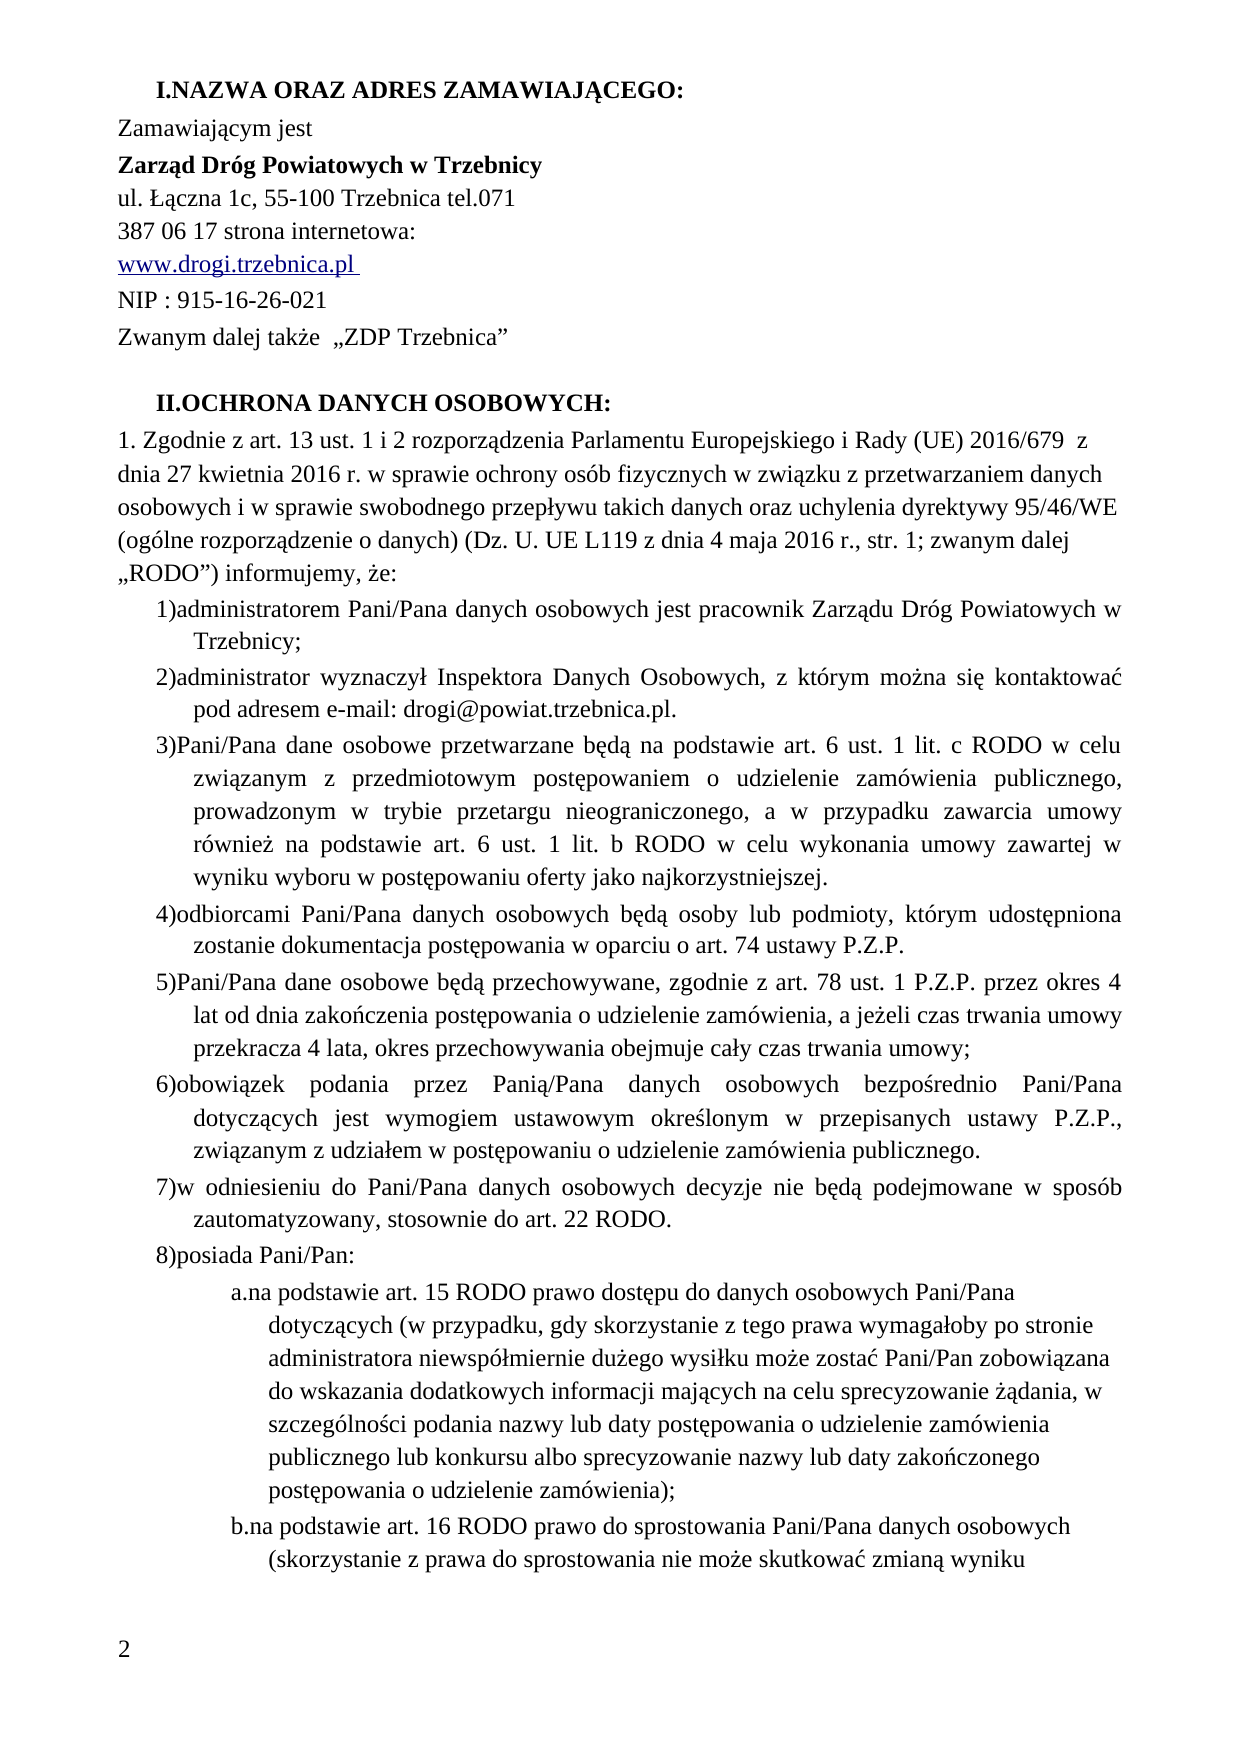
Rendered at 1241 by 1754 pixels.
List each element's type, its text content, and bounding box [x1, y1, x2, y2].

list obowiązek podania przez Panią/Pana danych osobowych bezpośrednio Pani/Pana dotyczących jest wymogiem ustawowym określonym w przepisanych ustawy P.Z.P., związanym z udziałem w postępowaniu o udzielenie zamówienia publicznego. [75, 1069, 1123, 1164]
text NIP : 915-16-26-021 [117, 286, 1123, 314]
list OCHRONA DANYCH OSOBOWYCH: [38, 388, 1144, 416]
list Pani/Pana dane osobowe przetwarzane będą na podstawie art. 6 ust. 1 lit. c RODO w celu związanym z przedmiotowym postępowaniem o udzielenie zamówienia publicznego, prowadzonym w trybie przetargu nieograniczonego, a w przypadku zawarcia umowy również na podstawie art. 6 ust. 1 lit. b RODO w celu wykonania umowy zawartej w wyniku wyboru w postępowaniu oferty jako najkorzystniejszej. [75, 730, 1123, 891]
list na podstawie art. 16 RODO prawo do sprostowania Pani/Pana danych osobowych (skorzystanie z prawa do sprostowania nie może skutkować zmianą wyniku [75, 1511, 1122, 1573]
text Zwanym dalej także „ZDP Trzebnica” [117, 322, 1123, 351]
list na podstawie art. 15 RODO prawo dostępu do danych osobowych Pani/Pana dotyczących (w przypadku, gdy skorzystanie z tego prawa wymagałoby po stronie administratora niewspółmiernie dużego wysiłku może zostać Pani/Pan zobowiązana do wskazania dodatkowych informacji mających na celu sprecyzowanie żądania, w szczególności podania nazwy lub daty postępowania o udzielenie zamówienia publicznego lub konkursu albo sprecyzowanie nazwy lub daty zakończonego postępowania o udzielenie zamówienia); [75, 1277, 1122, 1503]
text Zarząd Dróg Powiatowych w Trzebnicy ul. Łączna 1c, 55-100 Trzebnica tel.071 387 06 17 strona internetowa: www.drogi.trzebnica.pl [117, 150, 551, 278]
list w odniesieniu do Pani/Pana danych osobowych decyzje nie będą podejmowane w sposób zautomatyzowany, stosownie do art. 22 RODO. [75, 1172, 1123, 1232]
list administratorem Pani/Pana danych osobowych jest pracownik Zarządu Dróg Powiatowych w Trzebnicy; [75, 594, 1123, 654]
list NAZWA ORAZ ADRES ZAMAWIAJĄCEGO: [38, 75, 1144, 104]
list odbiorcami Pani/Pana danych osobowych będą osoby lub podmioty, którym udostępniona zostanie dokumentacja postępowania w oparciu o art. 74 ustawy P.Z.P. [75, 899, 1123, 959]
list posiada Pani/Pan: [75, 1240, 1123, 1269]
list Pani/Pana dane osobowe będą przechowywane, zgodnie z art. 78 ust. 1 P.Z.P. przez okres 4 lat od dnia zakończenia postępowania o udzielenie zamówienia, a jeżeli czas trwania umowy przekracza 4 lata, okres przechowywania obejmuje cały czas trwania umowy; [75, 967, 1123, 1062]
text 1. Zgodnie z art. 13 ust. 1 i 2 rozporządzenia Parlamentu Europejskiego i Rady (UE) 2016/679 z dnia 27 kwietnia 2016 r. w sprawie ochrony osób fizycznych w związku z przetwarzaniem danych osobowych i w sprawie swobodnego przepływu takich danych oraz uchylenia dyrektywy 95/46/WE (ogólne rozporządzenie o danych) (Dz. U. UE L119 z dnia 4 maja 2016 r., str. 1; zwanym dalej „RODO”) informujemy, że: [117, 426, 1122, 586]
text Zamawiającym jest [117, 113, 1123, 142]
list administrator wyznaczył Inspektora Danych Osobowych, z którym można się kontaktować pod adresem e-mail: drogi@powiat.trzebnica.pl. [75, 662, 1123, 723]
